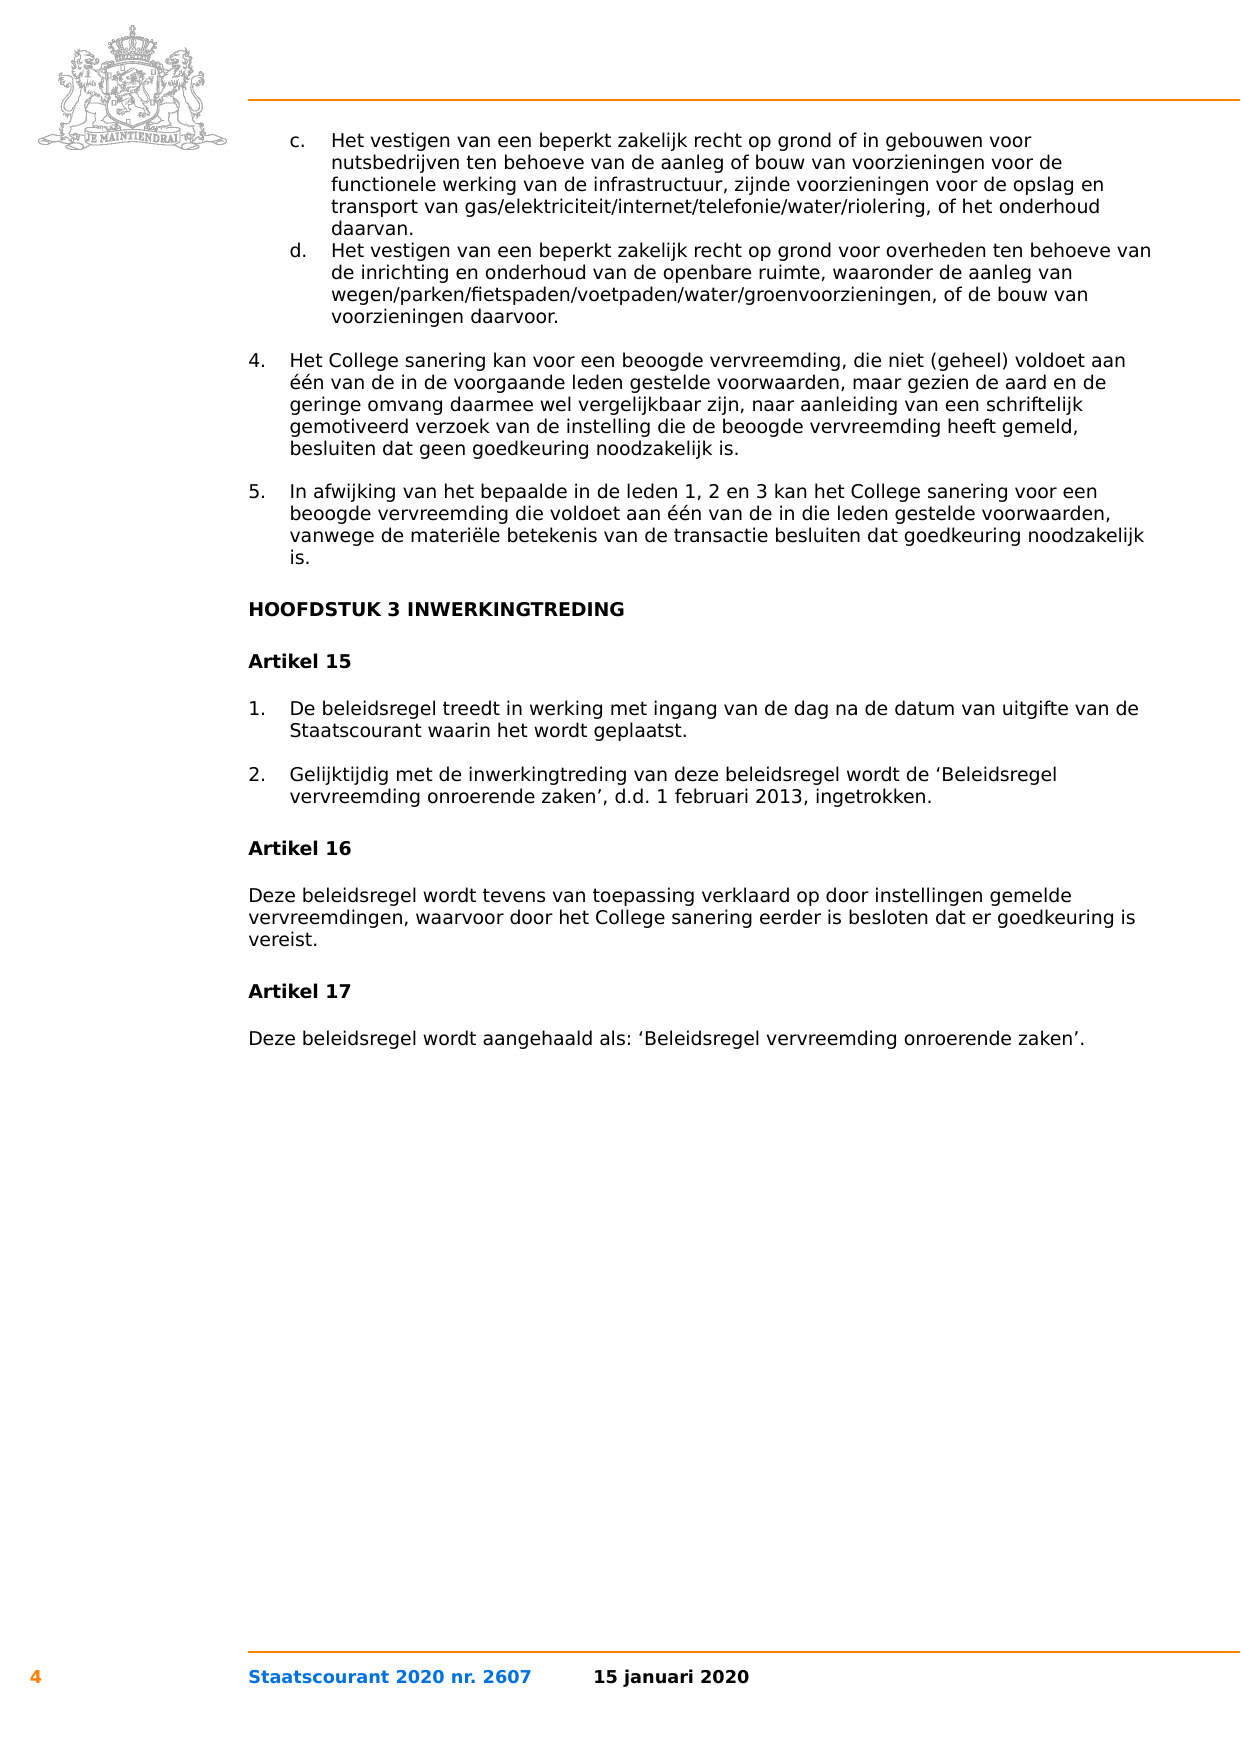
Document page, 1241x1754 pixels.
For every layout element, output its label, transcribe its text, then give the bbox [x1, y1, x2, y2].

text d. Het vestigen van een beperkt zakelijk recht op grond voor overheden ten behoeve van de inrichting en onderhoud van de openbare ruimte, waaronder de aanleg van wegen/parken/fietspaden/voetpaden/water/groenvoorzieningen, of de bouw van voorzieningen daarvoor. [289, 240, 1163, 328]
text Deze beleidsregel wordt aangehaald als: ‘Beleidsregel vervreemding onroerende zaken’. [248, 1028, 1163, 1050]
subtitle Artikel 15 [248, 651, 1163, 673]
subtitle Artikel 17 [248, 981, 1163, 1003]
picture [38, 25, 227, 150]
subtitle Artikel 16 [248, 838, 1163, 860]
text Deze beleidsregel wordt tevens van toepassing verklaard op door instellingen gemelde vervreemdingen, waarvoor door het College sanering eerder is besloten dat er goedkeuring is vereist. [248, 885, 1163, 951]
text c. Het vestigen van een beperkt zakelijk recht op grond of in gebouwen voor nutsbedrijven ten behoeve van de aanleg of bouw van voorzieningen voor de functionele werking van de infrastructuur, zijnde voorzieningen voor de opslag en transport van gas/elektriciteit/internet/telefonie/water/riolering, of het onderhoud daarvan. [289, 130, 1163, 240]
text 5. In afwijking van het bepaalde in de leden 1, 2 en 3 kan het College sanering voor een beoogde vervreemding die voldoet aan één van de in die leden gestelde voorwaarden, vanwege de materiële betekenis van de transactie besluiten dat goedkeuring noodzakelijk is. [248, 481, 1163, 569]
text 2. Gelijktijdig met de inwerkingtreding van deze beleidsregel wordt de ‘Beleidsregel vervreemding onroerende zaken’, d.d. 1 februari 2013, ingetrokken. [248, 764, 1163, 808]
text 1. De beleidsregel treedt in werking met ingang van de dag na de datum van uitgifte van de Staatscourant waarin het wordt geplaatst. [248, 698, 1163, 742]
subtitle HOOFDSTUK 3 INWERKINGTREDING [248, 599, 1163, 621]
text 4. Het College sanering kan voor een beoogde vervreemding, die niet (geheel) voldoet aan één van de in de voorgaande leden gestelde voorwaarden, maar gezien de aard en de geringe omvang daarmee wel vergelijkbaar zijn, naar aanleiding van een schriftelijk gemotiveerd verzoek van de instelling die de beoogde vervreemding heeft gemeld, besluiten dat geen goedkeuring noodzakelijk is. [248, 349, 1163, 459]
